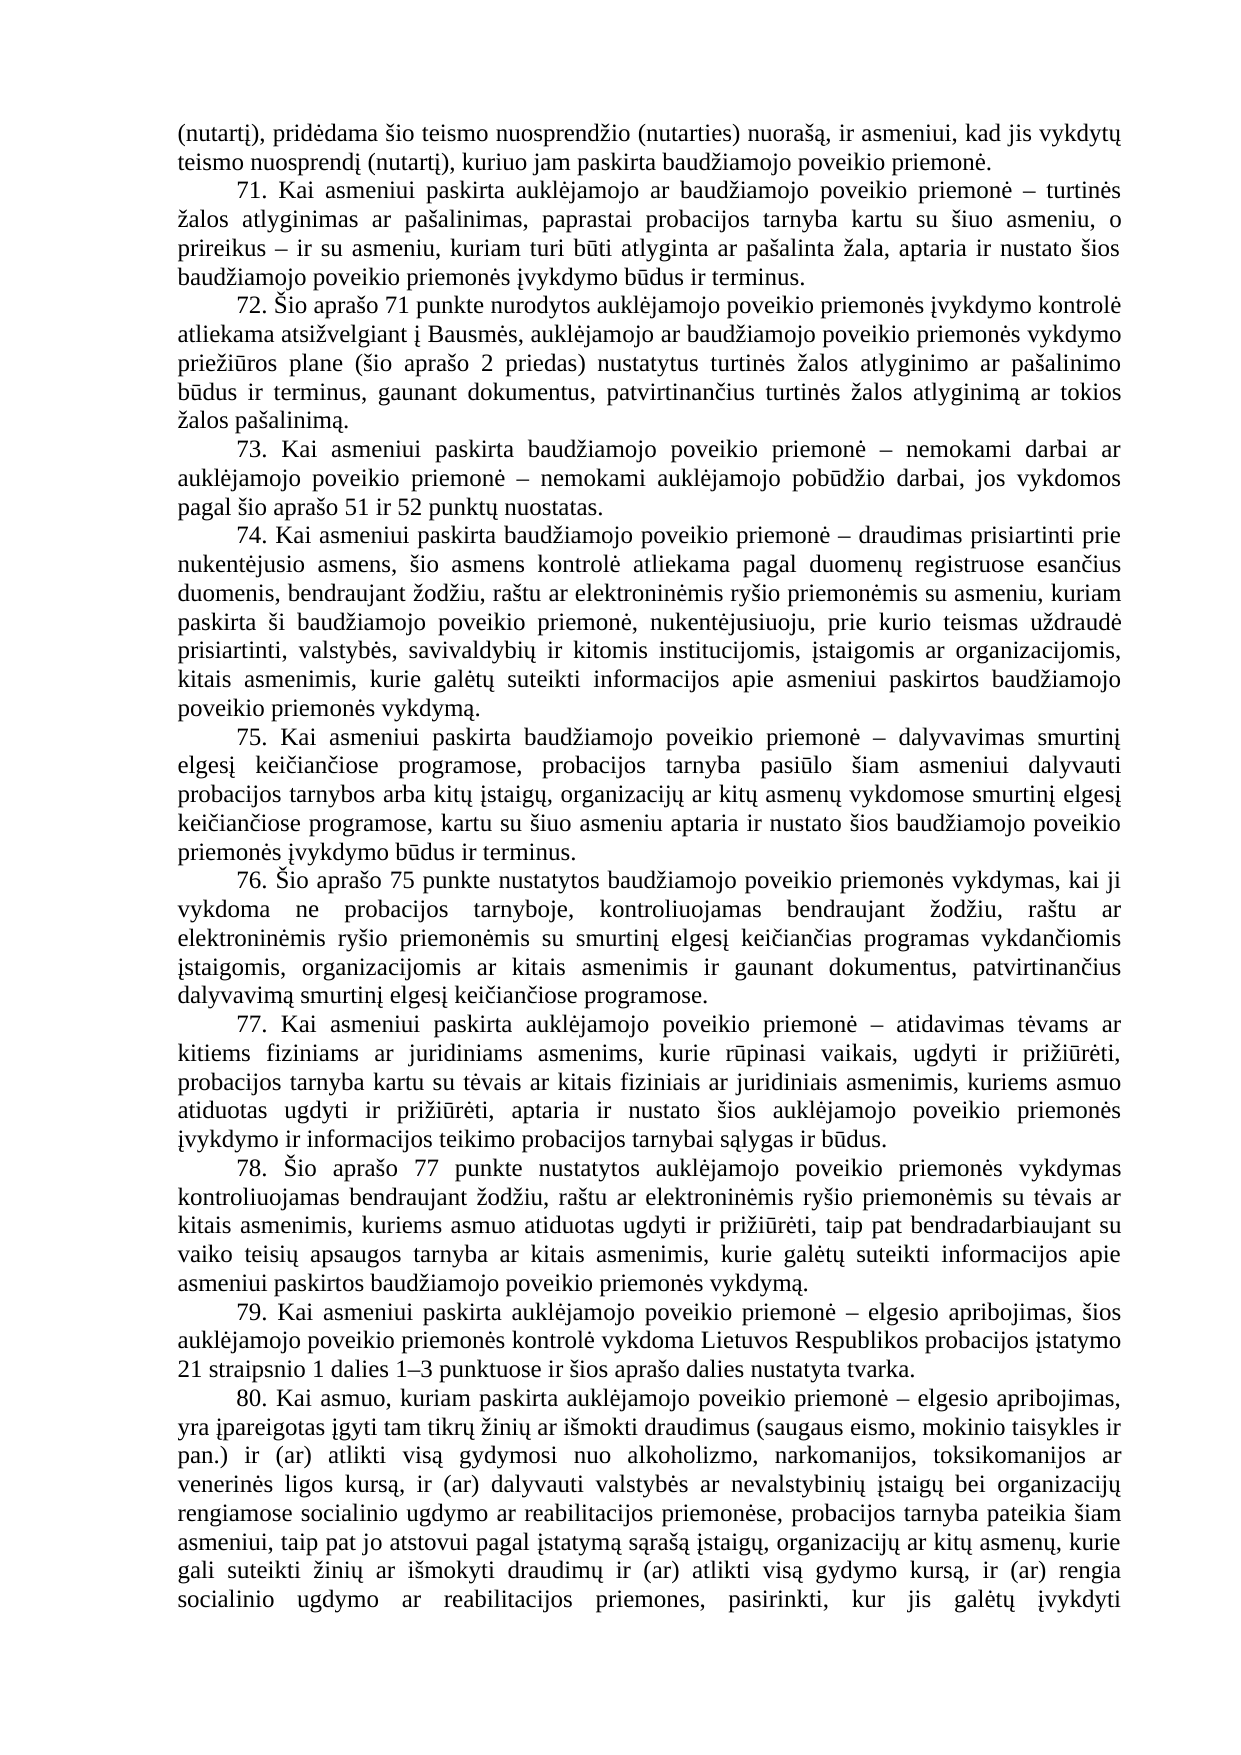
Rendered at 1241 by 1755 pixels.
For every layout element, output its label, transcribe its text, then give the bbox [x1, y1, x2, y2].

text 72. Šio aprašo 71 punkte nurodytos auklėjamojo poveikio priemonės įvykdymo kontrolė atliekama atsižvelgiant į Bausmės, auklėjamojo ar baudžiamojo poveikio priemonės vykdymo priežiūros plane (šio aprašo 2 priedas) nustatytus turtinės žalos atlyginimo ar pašalinimo būdus ir terminus, gaunant dokumentus, patvirtinančius turtinės žalos atlyginimą ar tokios žalos pašalinimą. [177, 291, 1122, 434]
text (nutartį), pridėdama šio teismo nuosprendžio (nutarties) nuorašą, ir asmeniui, kad jis vykdytų teismo nuosprendį (nutartį), kuriuo jam paskirta baudžiamojo poveikio priemonė. [177, 118, 1122, 176]
text 78. Šio aprašo 77 punkte nustatytos auklėjamojo poveikio priemonės vykdymas kontroliuojamas bendraujant žodžiu, raštu ar elektroninėmis ryšio priemonėmis su tėvais ar kitais asmenimis, kuriems asmuo atiduotas ugdyti ir prižiūrėti, taip pat bendradarbiaujant su vaiko teisių apsaugos tarnyba ar kitais asmenimis, kurie galėtų suteikti informacijos apie asmeniui paskirtos baudžiamojo poveikio priemonės vykdymą. [177, 1153, 1122, 1297]
text 73. Kai asmeniui paskirta baudžiamojo poveikio priemonė – nemokami darbai ar auklėjamojo poveikio priemonė – nemokami auklėjamojo pobūdžio darbai, jos vykdomos pagal šio aprašo 51 ir 52 punktų nuostatas. [177, 434, 1122, 521]
text 76. Šio aprašo 75 punkte nustatytos baudžiamojo poveikio priemonės vykdymas, kai ji vykdoma ne probacijos tarnyboje, kontroliuojamas bendraujant žodžiu, raštu ar elektroninėmis ryšio priemonėmis su smurtinį elgesį keičiančias programas vykdančiomis įstaigomis, organizacijomis ar kitais asmenimis ir gaunant dokumentus, patvirtinančius dalyvavimą smurtinį elgesį keičiančiose programose. [177, 866, 1122, 1009]
text 75. Kai asmeniui paskirta baudžiamojo poveikio priemonė – dalyvavimas smurtinį elgesį keičiančiose programose, probacijos tarnyba pasiūlo šiam asmeniui dalyvauti probacijos tarnybos arba kitų įstaigų, organizacijų ar kitų asmenų vykdomose smurtinį elgesį keičiančiose programose, kartu su šiuo asmeniu aptaria ir nustato šios baudžiamojo poveikio priemonės įvykdymo būdus ir terminus. [177, 722, 1122, 866]
text 71. Kai asmeniui paskirta auklėjamojo ar baudžiamojo poveikio priemonė – turtinės žalos atlyginimas ar pašalinimas, paprastai probacijos tarnyba kartu su šiuo asmeniu, o prireikus – ir su asmeniu, kuriam turi būti atlyginta ar pašalinta žala, aptaria ir nustato šios baudžiamojo poveikio priemonės įvykdymo būdus ir terminus. [177, 176, 1122, 291]
text 74. Kai asmeniui paskirta baudžiamojo poveikio priemonė – draudimas prisiartinti prie nukentėjusio asmens, šio asmens kontrolė atliekama pagal duomenų registruose esančius duomenis, bendraujant žodžiu, raštu ar elektroninėmis ryšio priemonėmis su asmeniu, kuriam paskirta ši baudžiamojo poveikio priemonė, nukentėjusiuoju, prie kurio teismas uždraudė prisiartinti, valstybės, savivaldybių ir kitomis institucijomis, įstaigomis ar organizacijomis, kitais asmenimis, kurie galėtų suteikti informacijos apie asmeniui paskirtos baudžiamojo poveikio priemonės vykdymą. [177, 521, 1122, 722]
text 79. Kai asmeniui paskirta auklėjamojo poveikio priemonė – elgesio apribojimas, šios auklėjamojo poveikio priemonės kontrolė vykdoma Lietuvos Respublikos probacijos įstatymo 21 straipsnio 1 dalies 1–3 punktuose ir šios aprašo dalies nustatyta tvarka. [177, 1297, 1122, 1383]
text 77. Kai asmeniui paskirta auklėjamojo poveikio priemonė – atidavimas tėvams ar kitiems fiziniams ar juridiniams asmenims, kurie rūpinasi vaikais, ugdyti ir prižiūrėti, probacijos tarnyba kartu su tėvais ar kitais fiziniais ar juridiniais asmenimis, kuriems asmuo atiduotas ugdyti ir prižiūrėti, aptaria ir nustato šios auklėjamojo poveikio priemonės įvykdymo ir informacijos teikimo probacijos tarnybai sąlygas ir būdus. [177, 1009, 1122, 1153]
text 80. Kai asmuo, kuriam paskirta auklėjamojo poveikio priemonė – elgesio apribojimas, yra įpareigotas įgyti tam tikrų žinių ar išmokti draudimus (saugaus eismo, mokinio taisykles ir pan.) ir (ar) atlikti visą gydymosi nuo alkoholizmo, narkomanijos, toksikomanijos ar venerinės ligos kursą, ir (ar) dalyvauti valstybės ar nevalstybinių įstaigų bei organizacijų rengiamose socialinio ugdymo ar reabilitacijos priemonėse, probacijos tarnyba pateikia šiam asmeniui, taip pat jo atstovui pagal įstatymą sąrašą įstaigų, organizacijų ar kitų asmenų, kurie gali suteikti žinių ar išmokyti draudimų ir (ar) atlikti visą gydymo kursą, ir (ar) rengia socialinio ugdymo ar reabilitacijos priemones, pasirinkti, kur jis galėtų įvykdyti [177, 1383, 1122, 1613]
